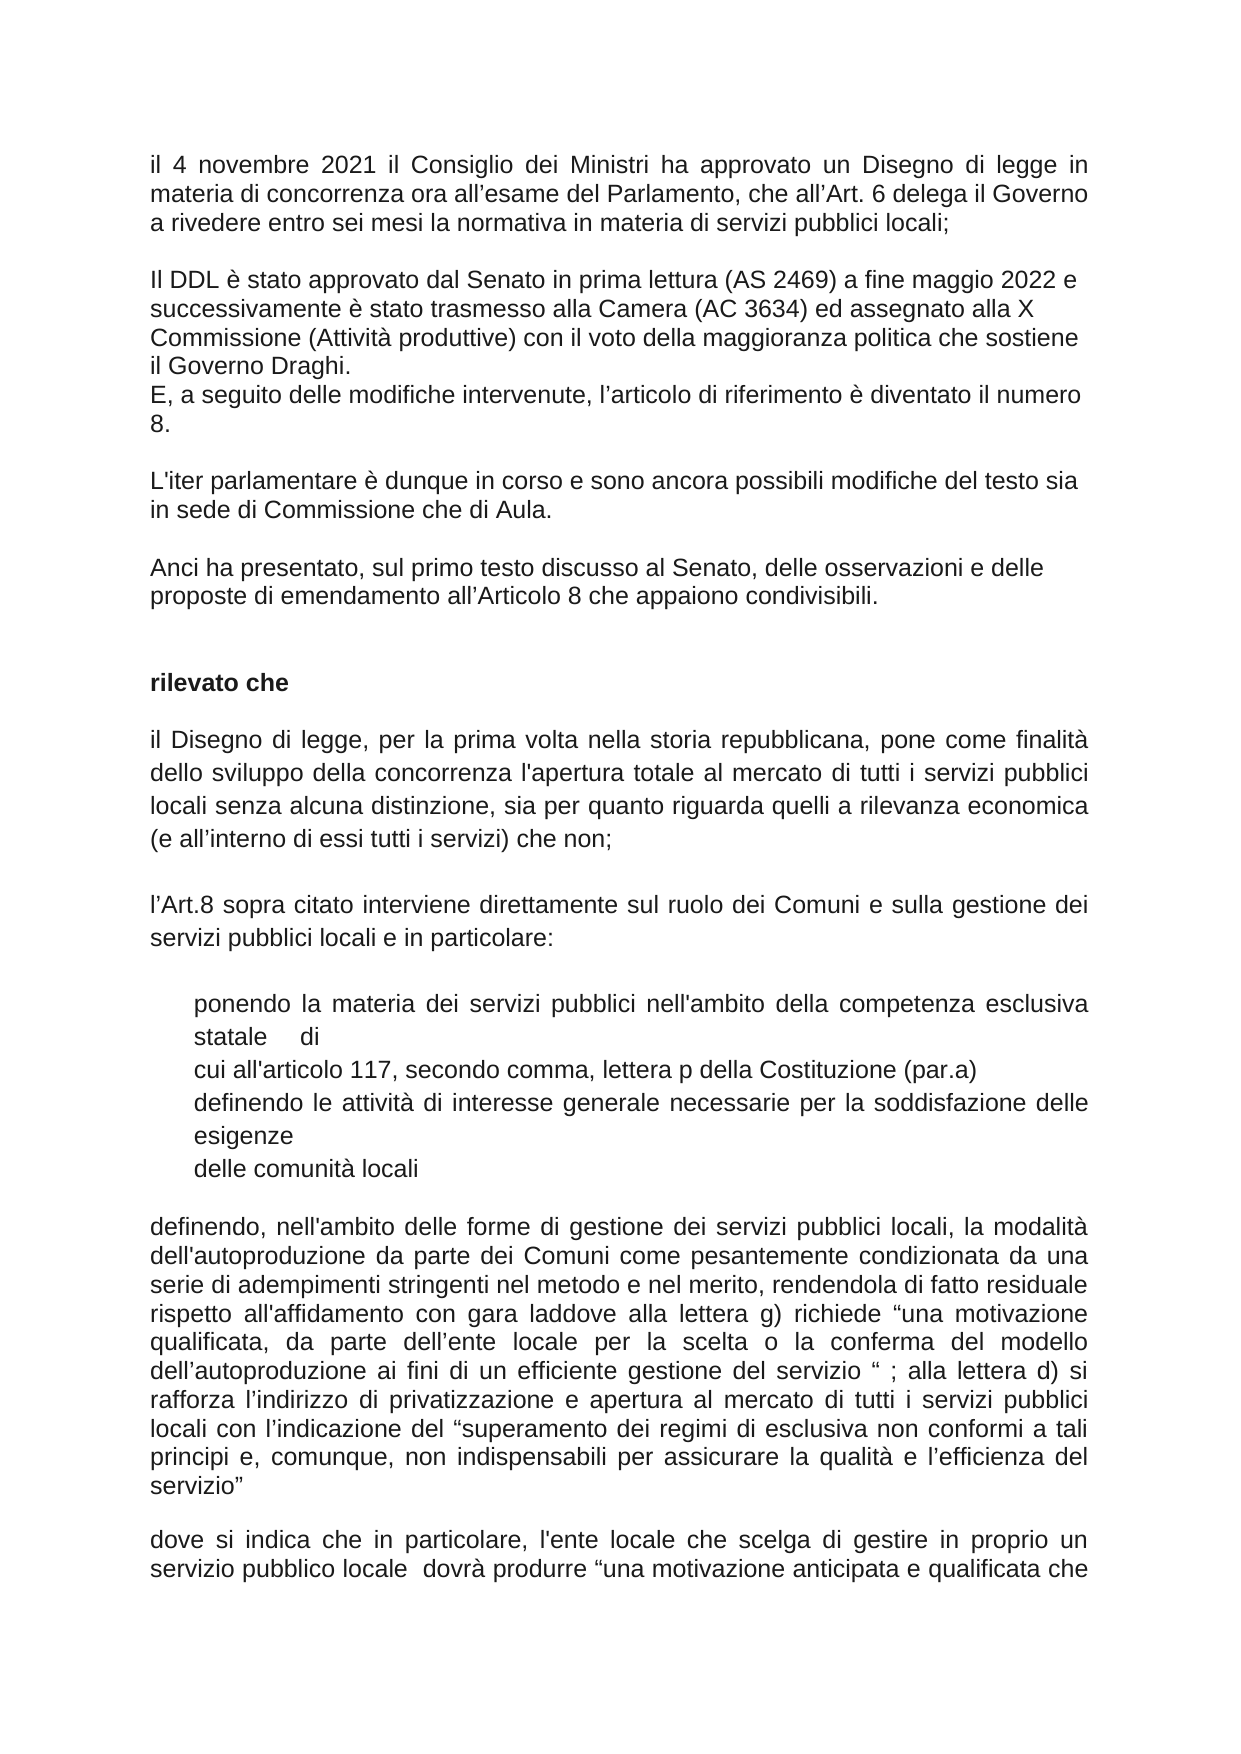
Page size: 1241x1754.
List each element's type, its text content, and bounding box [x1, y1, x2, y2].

text ponendo la materia dei servizi pubblici nell'ambito della competenza esclusiva statale di [194, 989, 1090, 1051]
text L'iter parlamentare è dunque in corso e sono ancora possibili modifiche del testo sia in sede di Commissione che di Aula. [150, 466, 1090, 524]
text cui all'articolo 117, secondo comma, lettera p della Costituzione (par.a) [194, 1055, 1090, 1084]
text l’Art.8 sopra citato interviene direttamente sul ruolo dei Comuni e sulla gestione dei servizi pubblici locali e in particolare: [150, 890, 1090, 952]
text il 4 novembre 2021 il Consiglio dei Ministri ha approvato un Disegno di legge in materia di concorrenza ora all’esame del Parlamento, che all’Art. 6 delega il Governo a rivedere entro sei mesi la normativa in materia di servizi pubblici locali; [150, 150, 1090, 236]
text definendo le attività di interesse generale necessarie per la soddisfazione delle esigenze [194, 1088, 1090, 1150]
text E, a seguito delle modifiche intervenute, l’articolo di riferimento è diventato il numero 8. [150, 380, 1090, 437]
text rilevato che [150, 667, 1090, 696]
text delle comunità locali [194, 1154, 1090, 1183]
text Il DDL è stato approvato dal Senato in prima lettura (AS 2469) a fine maggio 2022 e successivamente è stato trasmesso alla Camera (AC 3634) ed assegnato alla X Commissione (Attività produttive) con il voto della maggioranza politica che sostiene il Governo Draghi. [150, 265, 1090, 380]
text definendo, nell'ambito delle forme di gestione dei servizi pubblici locali, la modalità dell'autoproduzione da parte dei Comuni come pesantemente condizionata da una serie di adempimenti stringenti nel metodo e nel merito, rendendola di fatto residuale rispetto all'affidamento con gara laddove alla lettera g) richiede “una motivazione qualificata, da parte dell’ente locale per la scelta o la conferma del modello dell’autoproduzione ai fini di un efficiente gestione del servizio “ ; alla lettera d) si rafforza l’indirizzo di privatizzazione e apertura al mercato di tutti i servizi pubblici locali con l’indicazione del “superamento dei regimi di esclusiva non conformi a tali principi e, comunque, non indispensabili per assicurare la qualità e l’efficienza del servizio” [150, 1212, 1090, 1500]
text il Disegno di legge, per la prima volta nella storia repubblicana, pone come finalità dello sviluppo della concorrenza l'apertura totale al mercato di tutti i servizi pubblici locali senza alcuna distinzione, sia per quanto riguarda quelli a rilevanza economica (e all’interno di essi tutti i servizi) che non; [150, 725, 1090, 853]
text dove si indica che in particolare, l'ente locale che scelga di gestire in proprio un servizio pubblico locale dovrà produrre “una motivazione anticipata e qualificata che [150, 1525, 1090, 1582]
text Anci ha presentato, sul primo testo discusso al Senato, delle osservazioni e delle proposte di emendamento all’Articolo 8 che appaiono condivisibili. [150, 552, 1090, 610]
